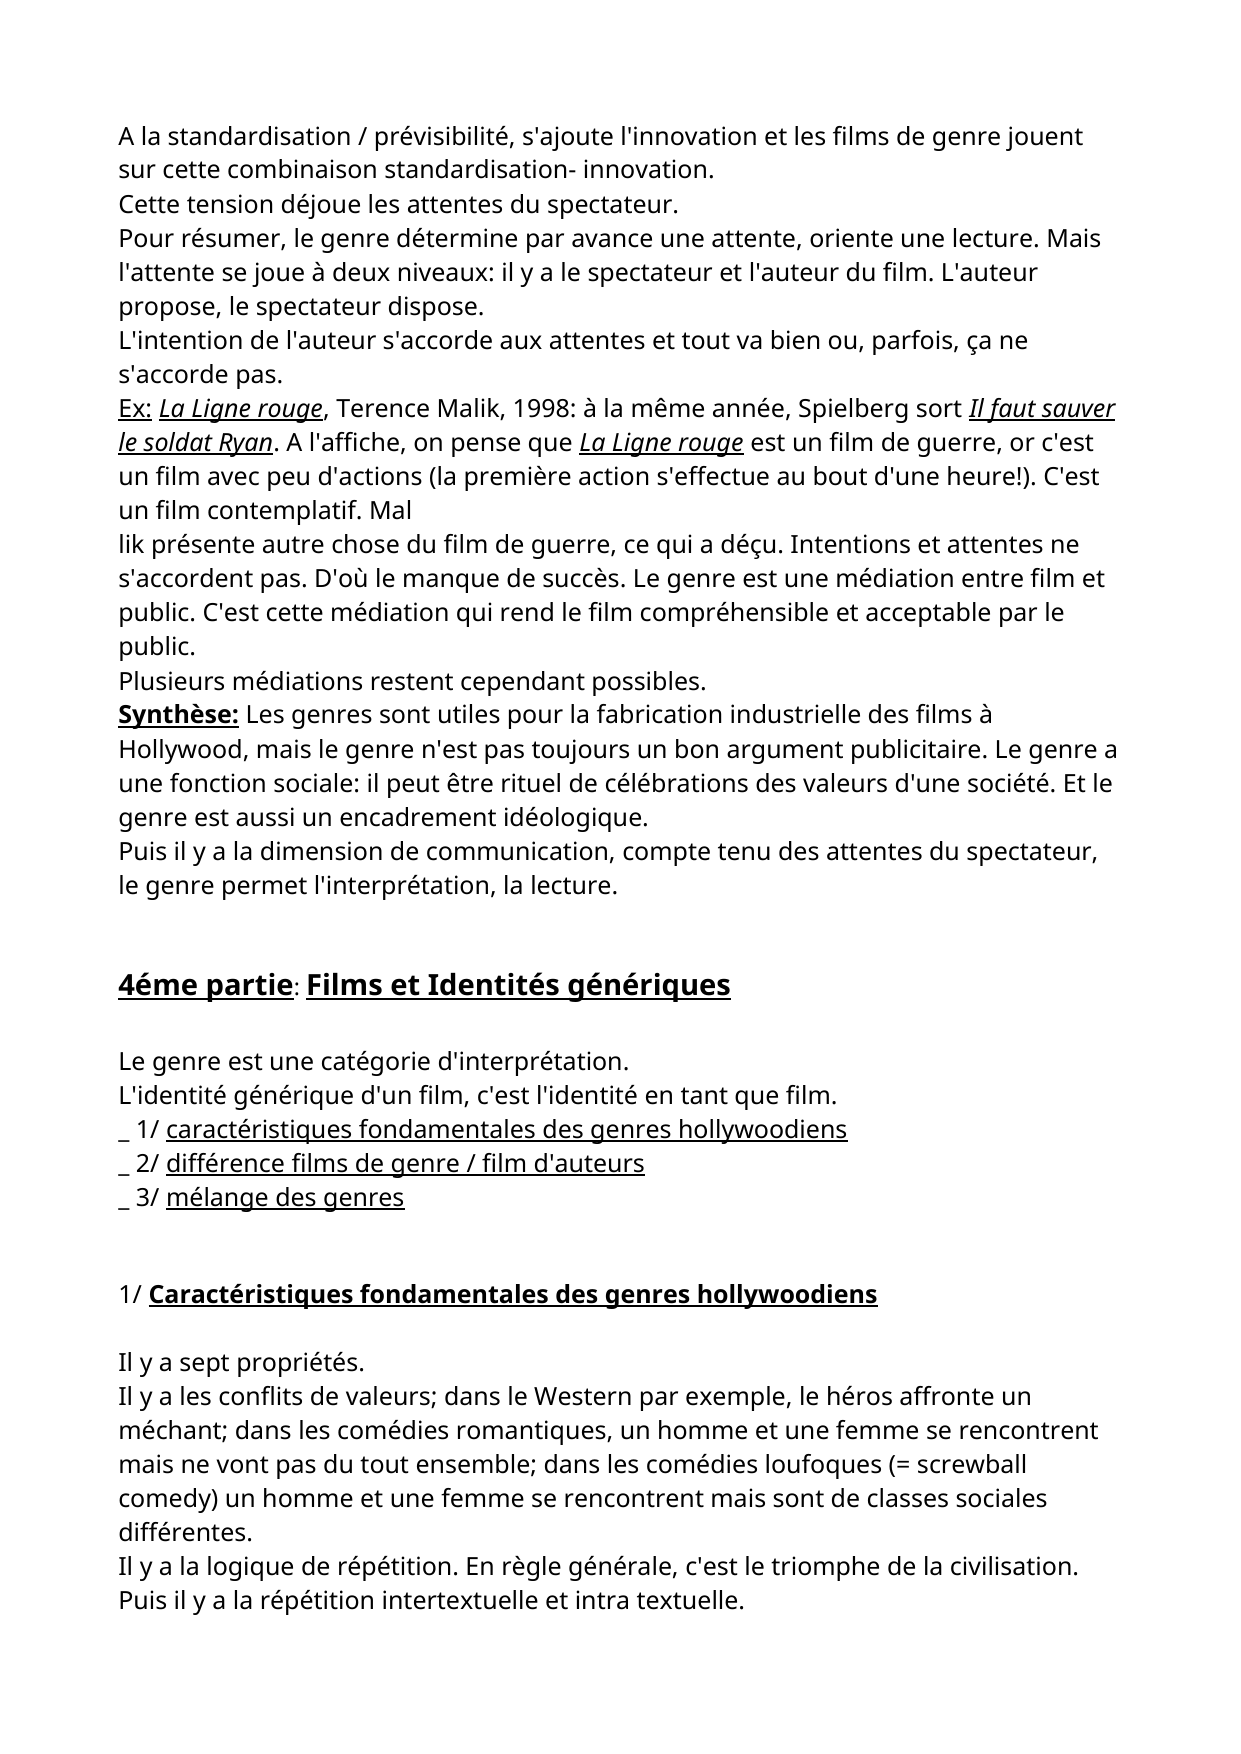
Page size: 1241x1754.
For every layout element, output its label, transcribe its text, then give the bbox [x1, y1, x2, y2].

text 1/ Caractéristiques fondamentales des genres hollywoodiens [118, 1276, 1122, 1310]
text Il y a la logique de répétition. En règle générale, c'est le triomphe de la civilisation. [118, 1549, 1122, 1583]
text A la standardisation / prévisibilité, s'ajoute l'innovation et les films de genre jouent sur cette combinaison standardisation- innovation. [118, 118, 1122, 186]
text Synthèse: Les genres sont utiles pour la fabrication industrielle des films à Hollywood, mais le genre n'est pas toujours un bon argument publicitaire. Le genre a une fonction sociale: il peut être rituel de célébrations des valeurs d'une société. Et le genre est aussi un encadrement idéologique. [118, 697, 1122, 833]
text Il y a les conflits de valeurs; dans le Western par exemple, le héros affronte un méchant; dans les comédies romantiques, un homme et une femme se rencontrent mais ne vont pas du tout ensemble; dans les comédies loufoques (= screwball comedy) un homme et une femme se rencontrent mais sont de classes sociales différentes. [118, 1378, 1122, 1549]
text Le genre est une catégorie d'interprétation. [118, 1043, 1122, 1077]
text Puis il y a la dimension de communication, compte tenu des attentes du spectateur, le genre permet l'interprétation, la lecture. [118, 833, 1122, 902]
text _ 3/ mélange des genres [118, 1180, 1122, 1214]
text 4éme partie: Films et Identités génériques [118, 964, 1122, 1004]
text _ 2/ différence films de genre / film d'auteurs [118, 1146, 1122, 1180]
text L'intention de l'auteur s'accorde aux attentes et tout va bien ou, parfois, ça ne s'accorde pas. [118, 322, 1122, 391]
text Puis il y a la répétition intertextuelle et intra textuelle. [118, 1583, 1122, 1617]
text lik présente autre chose du film de guerre, ce qui a déçu. Intentions et attentes ne s'accordent pas. D'où le manque de succès. Le genre est une médiation entre film et public. C'est cette médiation qui rend le film compréhensible et acceptable par le public. [118, 527, 1122, 663]
text _ 1/ caractéristiques fondamentales des genres hollywoodiens [118, 1112, 1122, 1146]
text Cette tension déjoue les attentes du spectateur. [118, 186, 1122, 220]
text Ex: La Ligne rouge, Terence Malik, 1998: à la même année, Spielberg sort Il faut sauver le soldat Ryan. A l'affiche, on pense que La Ligne rouge est un film de guerre, or c'est un film avec peu d'actions (la première action s'effectue au bout d'une heure!). C'est un film contemplatif. Mal [118, 391, 1122, 527]
text Pour résumer, le genre détermine par avance une attente, oriente une lecture. Mais l'attente se joue à deux niveaux: il y a le spectateur et l'auteur du film. L'auteur propose, le spectateur dispose. [118, 220, 1122, 322]
text Il y a sept propriétés. [118, 1344, 1122, 1378]
text L'identité générique d'un film, c'est l'identité en tant que film. [118, 1077, 1122, 1112]
text Plusieurs médiations restent cependant possibles. [118, 663, 1122, 697]
